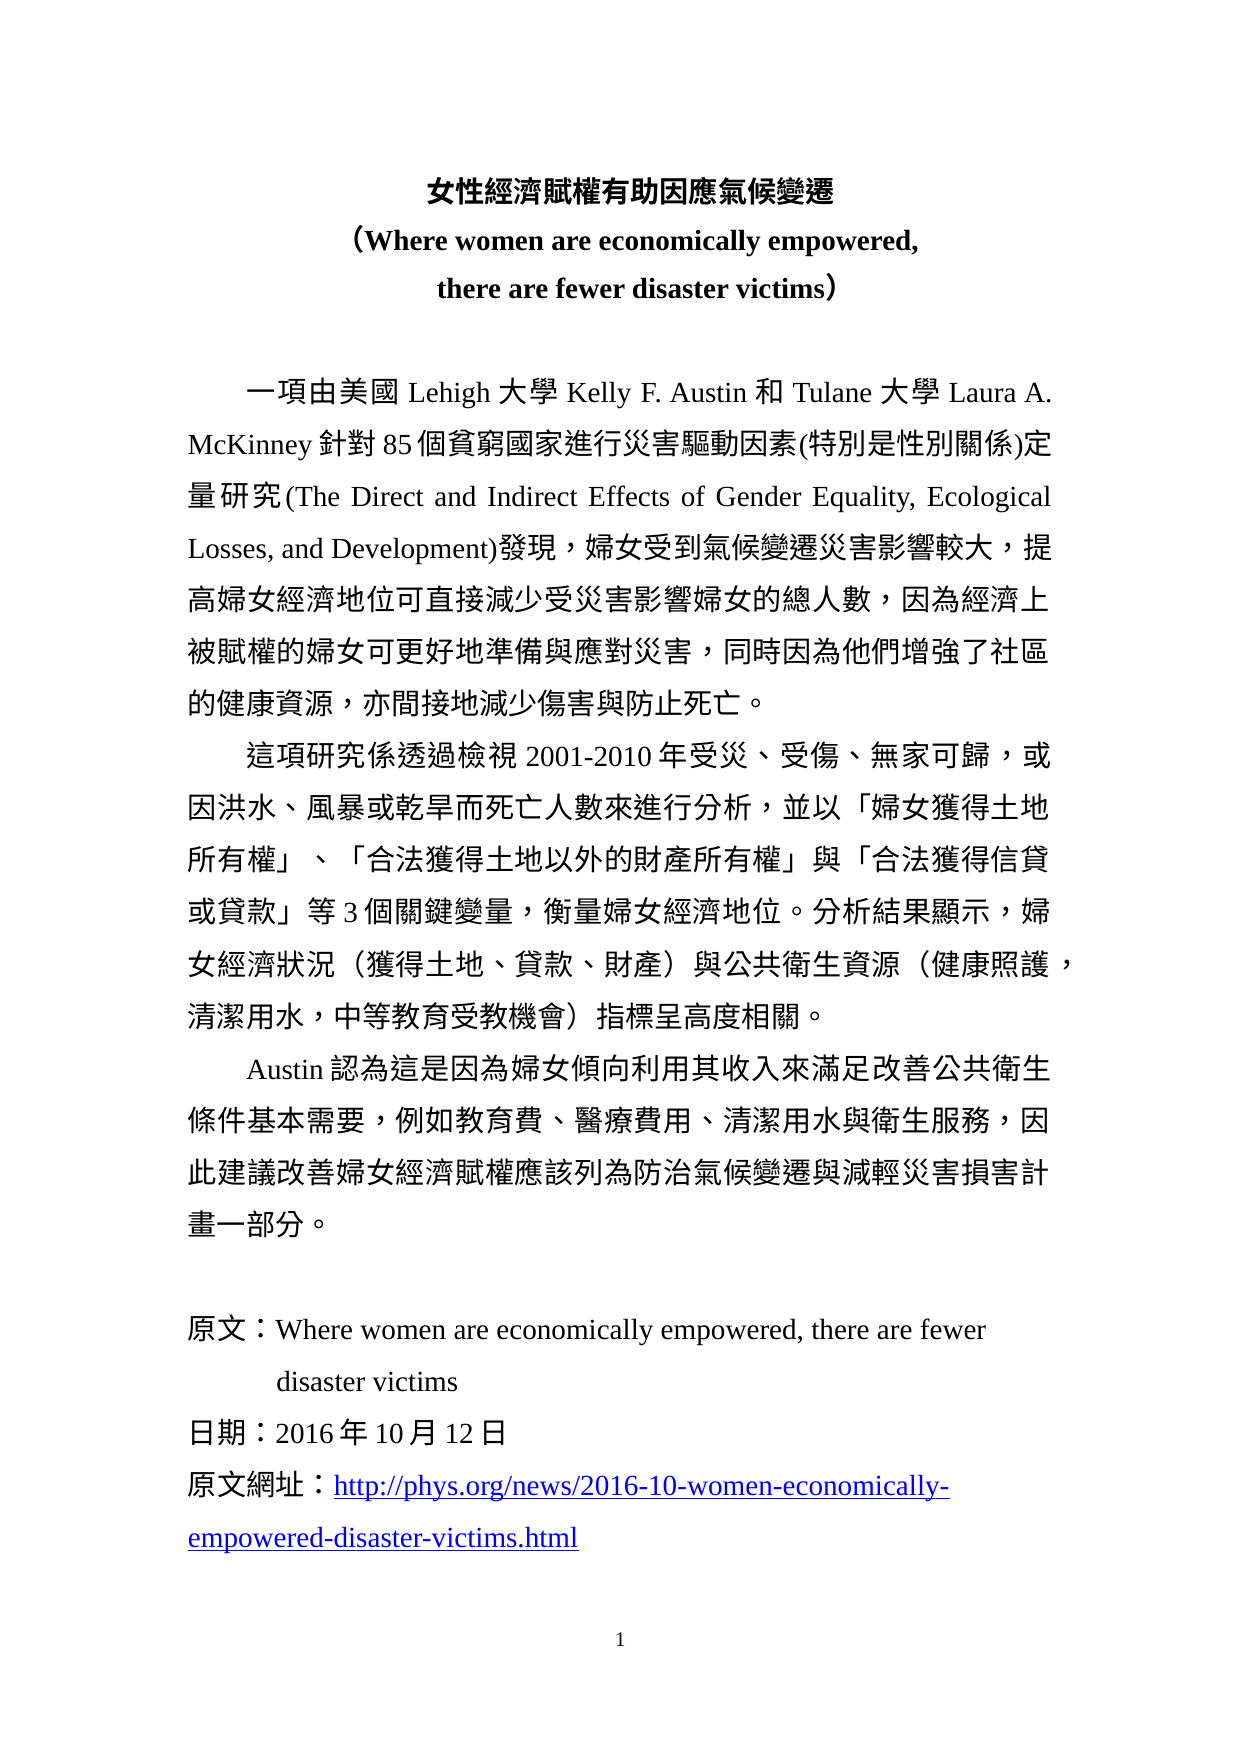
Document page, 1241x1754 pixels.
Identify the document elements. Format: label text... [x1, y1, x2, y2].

text Austin認為這是因為婦女傾向利用其收入來滿足改善公共衛生條件基本需要，例如教育費、醫療費用、清潔用水與衛生服務，因此建議改善婦女經濟賦權應該列為防治氣候變遷與減輕災害損害計畫一部分。 [187, 1037, 1053, 1246]
text 原文：Where women are economically empowered, there are fewer disaster victims [188, 1298, 1053, 1402]
text 原文網址：http://phys.org/news/2016-10-women-economically-empowered-disaster-victims.html [188, 1454, 1053, 1558]
text （Where women are economically empowered, there are fewer disaster victims） [158, 212, 1103, 308]
text 女性經濟賦權有助因應氣候變遷 [158, 164, 1103, 212]
text 這項研究係透過檢視2001-2010年受災、受傷、無家可歸，或因洪水、風暴或乾旱而死亡人數來進行分析，並以「婦女獲得土地所有權」、「合法獲得土地以外的財產所有權」與「合法獲得信貸或貸款」等3個關鍵變量，衡量婦女經濟地位。分析結果顯示，婦女經濟狀況（獲得土地、貸款、財產）與公共衛生資源（健康照護，清潔用水，中等教育受教機會）指標呈高度相關。 [187, 725, 1053, 1037]
text 日期：2016年10月12日 [188, 1402, 1053, 1454]
text 一項由美國Lehigh大學Kelly F. Austin和Tulane大學Laura A. McKinney針對85個貧窮國家進行災害驅動因素(特別是性別關係)定量研究(The Direct and Indirect Effects of Gender Equality, Ecological Losses, and Development)發現，婦女受到氣候變遷災害影響較大，提高婦女經濟地位可直接減少受災害影響婦女的總人數，因為經濟上被賦權的婦女可更好地準備與應對災害，同時因為他們增強了社區的健康資源，亦間接地減少傷害與防止死亡。 [187, 360, 1053, 725]
